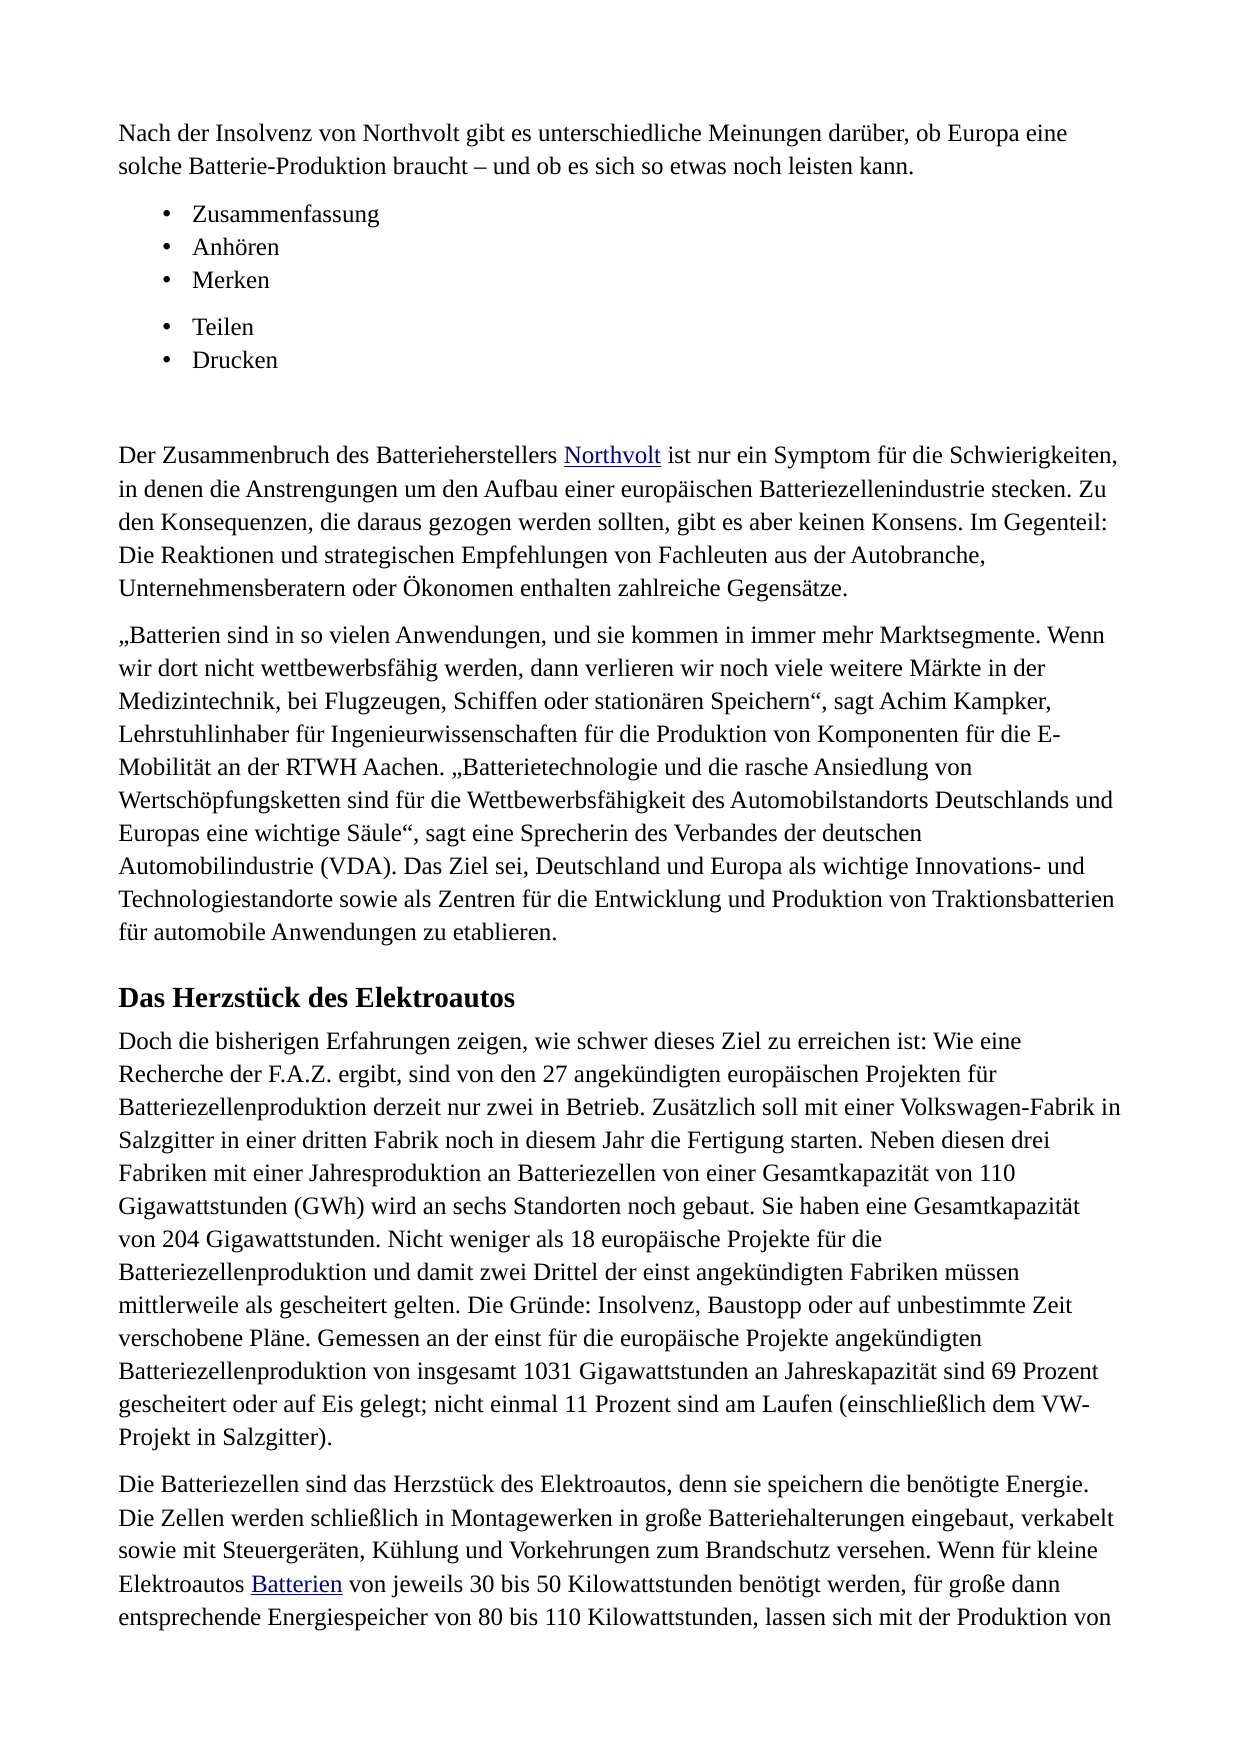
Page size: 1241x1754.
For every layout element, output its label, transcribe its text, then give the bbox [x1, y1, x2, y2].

text Doch die bisherigen Erfahrungen zeigen, wie schwer dieses Ziel zu erreichen ist: Wie eine Recherche der F.A.Z. ergibt, sind von den 27 angekündigten europäischen Projekten für Batteriezellenproduktion derzeit nur zwei in Betrieb. Zusätzlich soll mit einer Volkswagen-Fabrik in Salzgitter in einer dritten Fabrik noch in diesem Jahr die Fertigung starten. Neben diesen drei Fabriken mit einer Jahresproduktion an Batteriezellen von einer Gesamt­kapazität von 110 Gigawattstunden (GWh) wird an sechs Standorten noch gebaut. Sie haben eine Gesamtkapazität von 204 Gigawattstunden. Nicht weniger als 18 europäische Projekte für die Batteriezellenproduktion und damit zwei Drittel der einst angekündigten Fabriken müssen mittlerweile als gescheitert gelten. Die Gründe: Insolvenz, Baustopp oder auf unbestimmte Zeit verschobene Pläne. Gemessen an der einst für die europäische Projekte angekündigten Batteriezellenproduktion von insgesamt 1031 Gigawattstunden an Jahreskapazität sind 69 Prozent gescheitert oder auf Eis gelegt; nicht einmal 11 Prozent sind am Laufen (einschließlich dem VW-Projekt in Salzgitter). [118, 1026, 1122, 1451]
text Die Batteriezellen sind das Herzstück des Elektroautos, denn sie speichern die benötigte Energie. Die Zellen werden schließlich in Montagewerken in große Batteriehalterungen eingebaut, verkabelt sowie mit Steuergeräten, Kühlung und Vorkehrungen zum Brandschutz versehen. Wenn für kleine Elektroautos Batterien von jeweils 30 bis 50 Kilowattstunden benötigt werden, für große dann entsprechende Energiespeicher von 80 bis 110 Kilowattstunden, lassen sich mit der Produktion von [118, 1469, 1122, 1630]
list Zusammenfassung [162, 199, 1122, 227]
list Merken [162, 265, 1122, 293]
list Anhören [162, 232, 1122, 261]
list Teilen [162, 312, 1122, 341]
list Drucken [162, 345, 1122, 374]
text Nach der Insolvenz von Northvolt gibt es unterschiedliche Meinungen darüber, ob Europa eine solche Batterie-Produktion braucht – und ob es sich so etwas noch leisten kann. [118, 118, 1122, 180]
text „Batterien sind in so vielen Anwendungen, und sie kommen in immer mehr Marktsegmente. Wenn wir dort nicht wettbewerbsfähig werden, dann verlieren wir noch viele weitere Märkte in der Medizintechnik, bei Flugzeugen, Schiffen oder stationären Speichern“, sagt Achim Kampker, Lehrstuhlinhaber für Ingenieurwissenschaften für die Produktion von Komponenten für die E-Mobilität an der RTWH Aachen. „Batterietechnologie und die rasche Ansiedlung von Wertschöpfungsketten sind für die Wettbewerbsfähigkeit des Automobilstandorts Deutschlands und Europas eine wichtige Säule“, sagt eine Sprecherin des Verbandes der deutschen Automobilindustrie (VDA). Das Ziel sei, Deutschland und Europa als wichtige Innovations- und Technologiestandorte sowie als Zentren für die Entwicklung und Produktion von Traktionsbatterien für automobile Anwendungen zu etablieren. [118, 620, 1122, 946]
text Der Zusammenbruch des Batterieherstellers Northvolt ist nur ein Symptom für die Schwierigkeiten, in denen die Anstrengungen um den Aufbau einer europäischen Batteriezellenindustrie stecken. Zu den Konsequenzen, die daraus gezogen werden sollten, gibt es aber keinen Konsens. Im Gegenteil: Die Reaktionen und strategischen Empfehlungen von Fachleuten aus der Autobranche, Unternehmensberatern oder Ökonomen enthalten zahlreiche Gegensätze. [118, 441, 1122, 601]
subtitle Das Herzstück des Elektroautos [118, 980, 1122, 1013]
